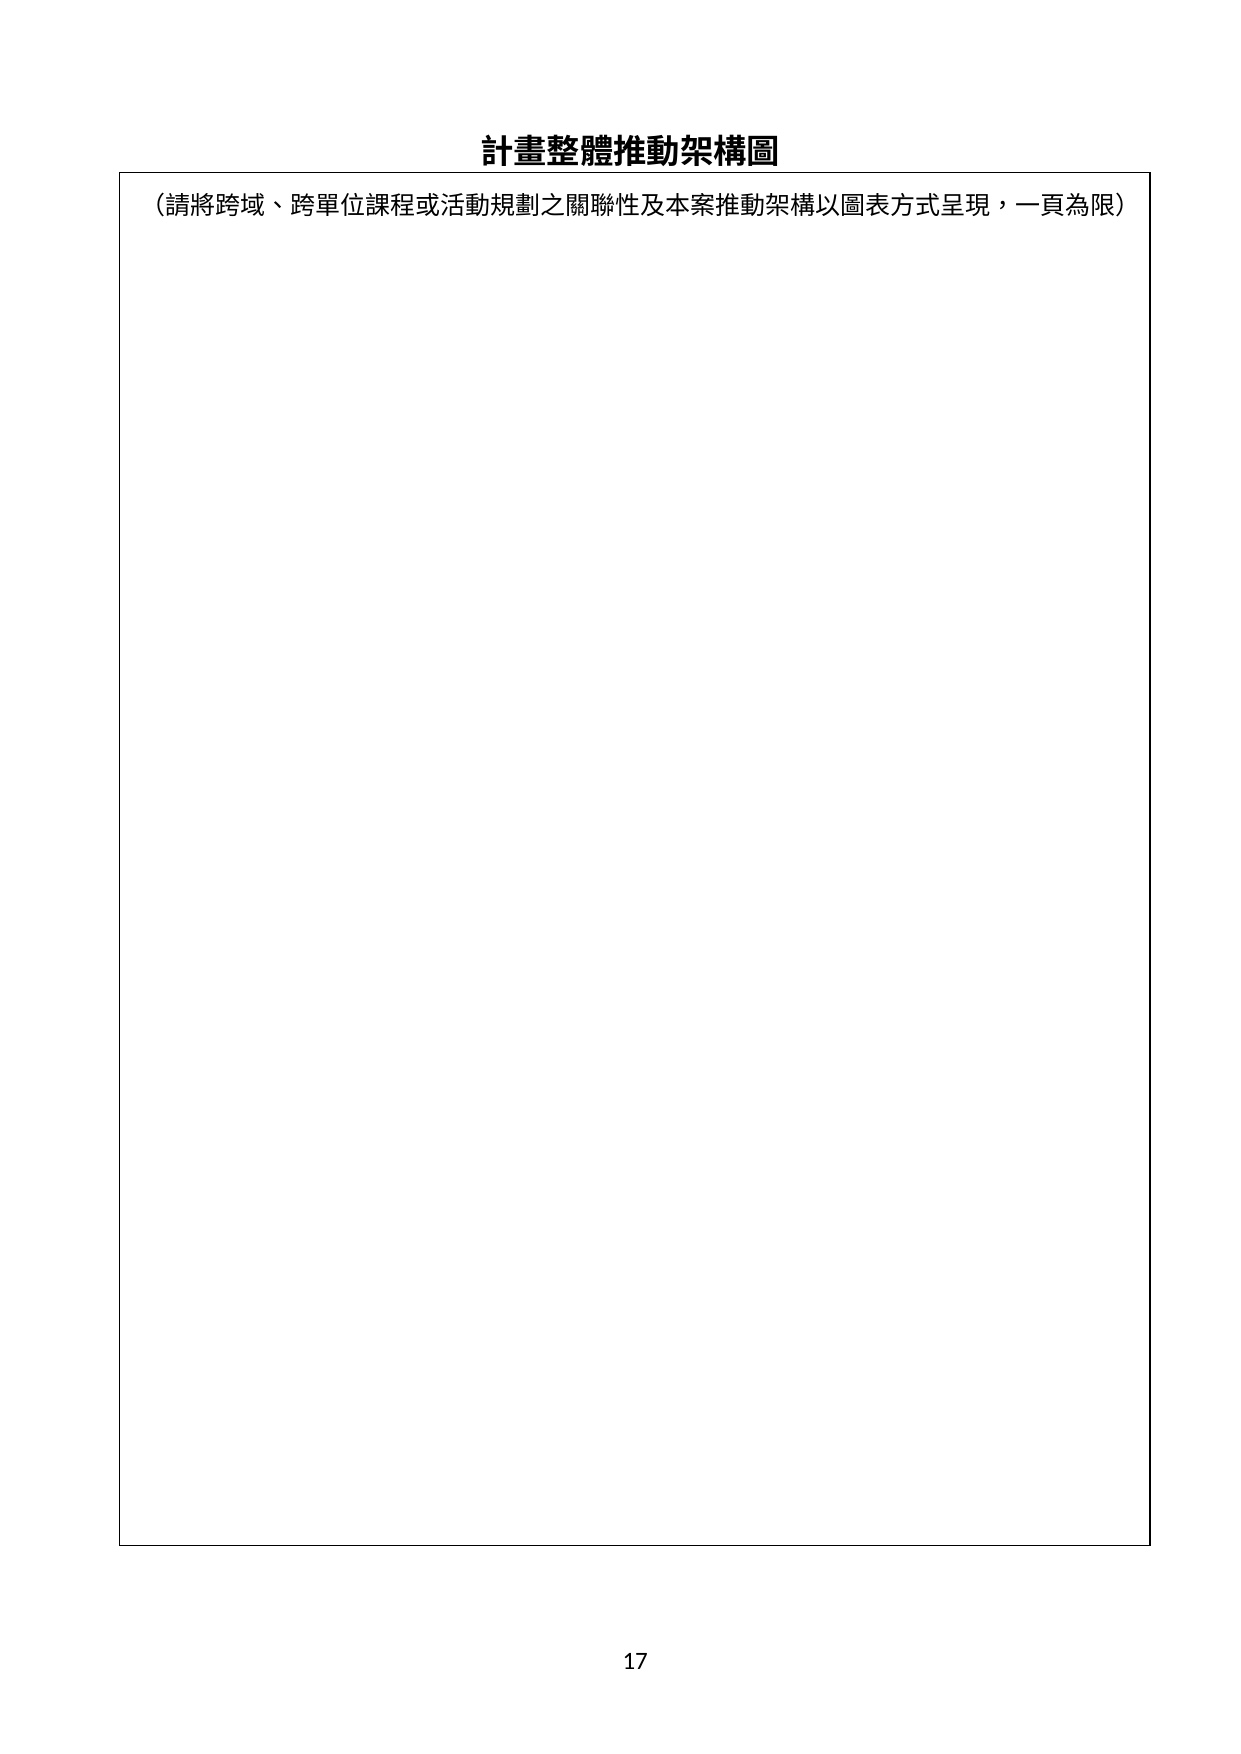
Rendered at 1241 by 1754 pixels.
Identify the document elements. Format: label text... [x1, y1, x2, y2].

text 計畫整體推動架構圖 [148, 131, 1112, 172]
table_header （請將跨域、跨單位課程或活動規劃之關聯性及本案推動架構以圖表方式呈現，一頁為限） [120, 173, 1149, 1545]
